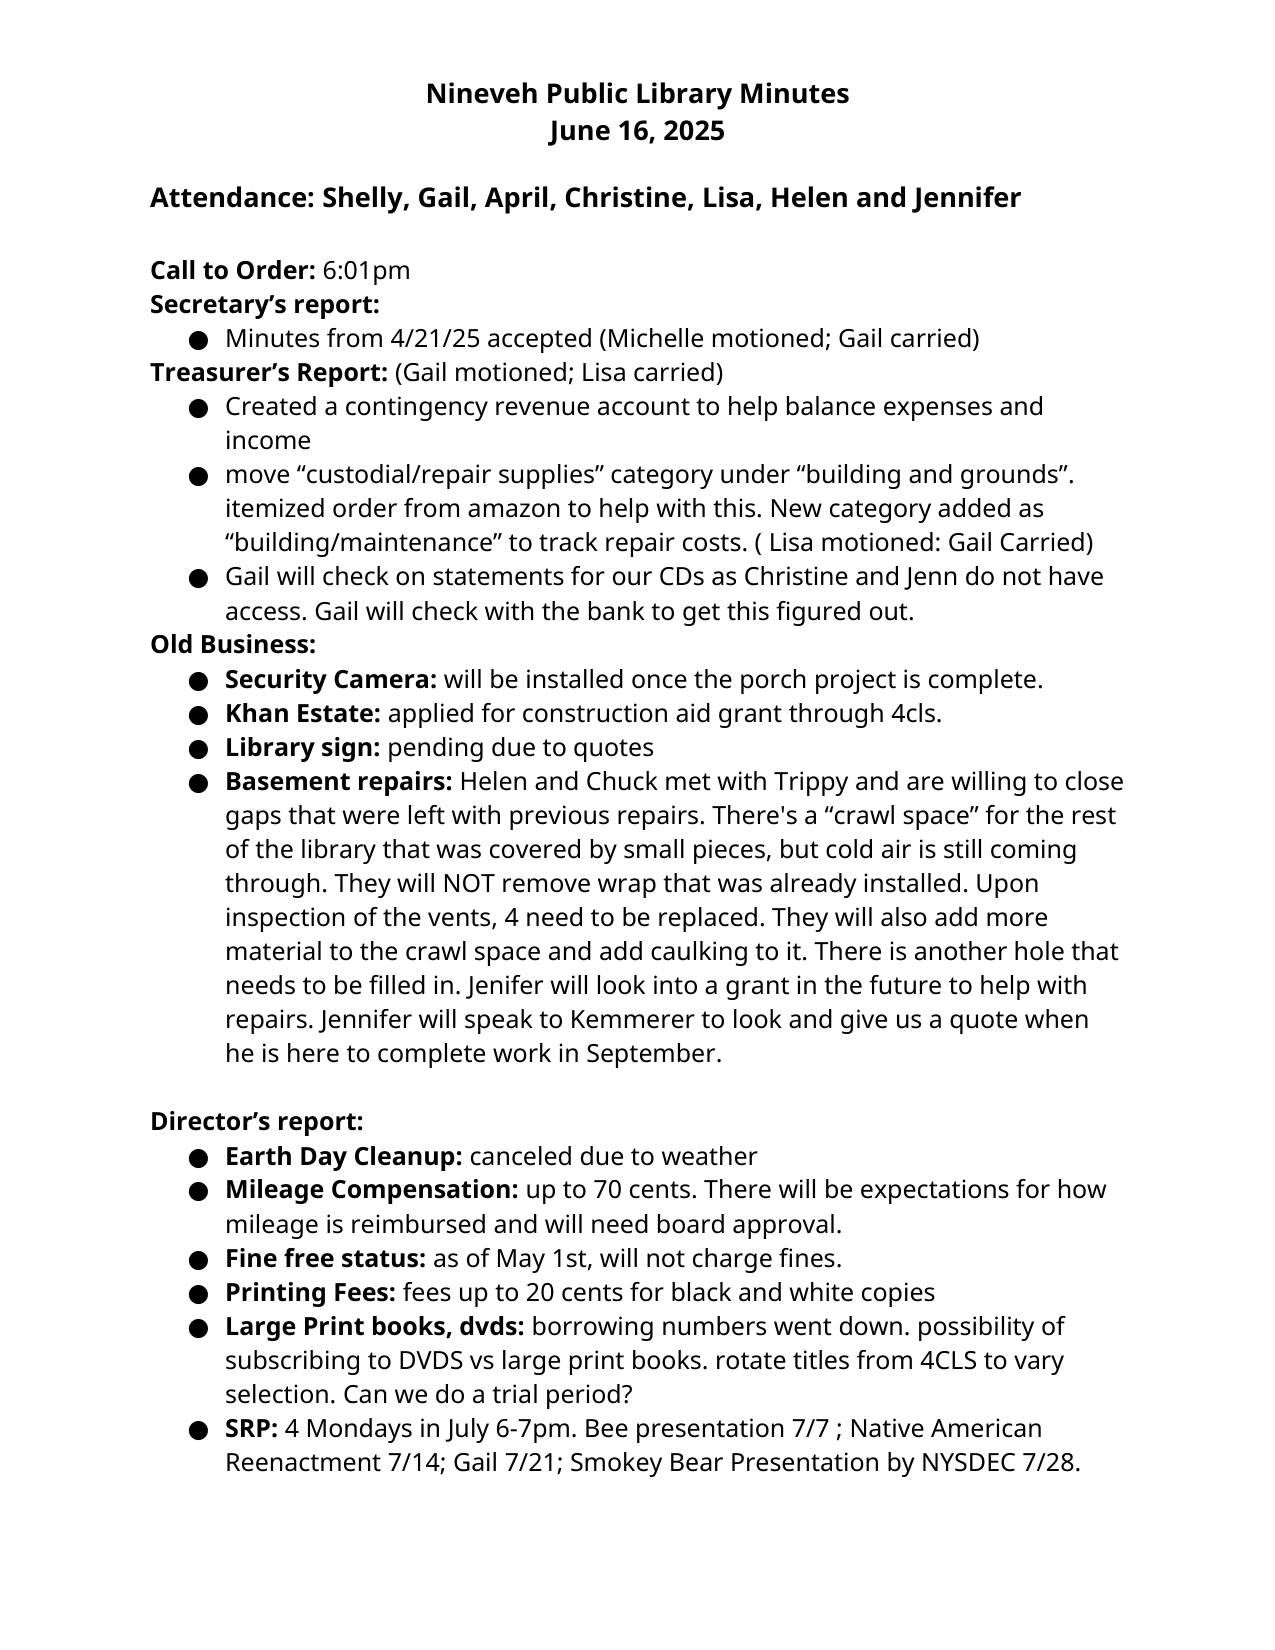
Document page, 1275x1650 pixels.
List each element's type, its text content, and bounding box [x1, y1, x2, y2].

list Printing Fees: fees up to 20 cents for black and white copies [187, 1274, 1125, 1308]
text Call to Order: 6:01pm [150, 252, 1125, 287]
text Attendance: Shelly, Gail, April, Christine, Lisa, Helen and Jennifer [150, 179, 1125, 216]
list SRP: 4 Mondays in July 6-7pm. Bee presentation 7/7 ; Native American Reenactment 7/14; Gail 7/21; Smokey Bear Presentation by NYSDEC 7/28. [187, 1411, 1125, 1479]
text Treasurer’s Report: (Gail motioned; Lisa carried) [150, 355, 1125, 389]
text Director’s report: [150, 1104, 1125, 1138]
list Earth Day Cleanup: canceled due to weather [187, 1138, 1125, 1172]
list Large Print books, dvds: borrowing numbers went down. possibility of subscribing to DVDS vs large print books. rotate titles from 4CLS to vary selection. Can we do a trial period? [187, 1308, 1125, 1411]
list move “custodial/repair supplies” category under “building and grounds”. itemized order from amazon to help with this. New category added as “building/maintenance” to track repair costs. ( Lisa motioned: Gail Carried) [187, 457, 1125, 559]
list Mileage Compensation: up to 70 cents. There will be expectations for how mileage is reimbursed and will need board approval. [187, 1172, 1125, 1240]
list Fine free status: as of May 1st, will not charge fines. [187, 1240, 1125, 1274]
list Minutes from 4/21/25 accepted (Michelle motioned; Gail carried) [187, 321, 1125, 355]
list Khan Estate: applied for construction aid grant through 4cls. [187, 695, 1125, 729]
list Security Camera: will be installed once the porch project is complete. [187, 661, 1125, 695]
list Created a contingency revenue account to help balance expenses and income [187, 389, 1125, 457]
list Library sign: pending due to quotes [187, 729, 1125, 763]
list Gail will check on statements for our CDs as Christine and Jenn do not have access. Gail will check with the bank to get this figured out. [187, 559, 1125, 627]
list Basement repairs: Helen and Chuck met with Trippy and are willing to close gaps that were left with previous repairs. There's a “crawl space” for the rest of the library that was covered by small pieces, but cold air is still coming through. They will NOT remove wrap that was already installed. Upon inspection of the vents, 4 need to be replaced. They will also add more material to the crawl space and add caulking to it. There is another hole that needs to be filled in. Jenifer will look into a grant in the future to help with repairs. Jennifer will speak to Kemmerer to look and give us a quote when he is here to complete work in September. [187, 763, 1125, 1070]
text Secretary’s report: [150, 287, 1125, 321]
text Old Business: [150, 627, 1125, 661]
